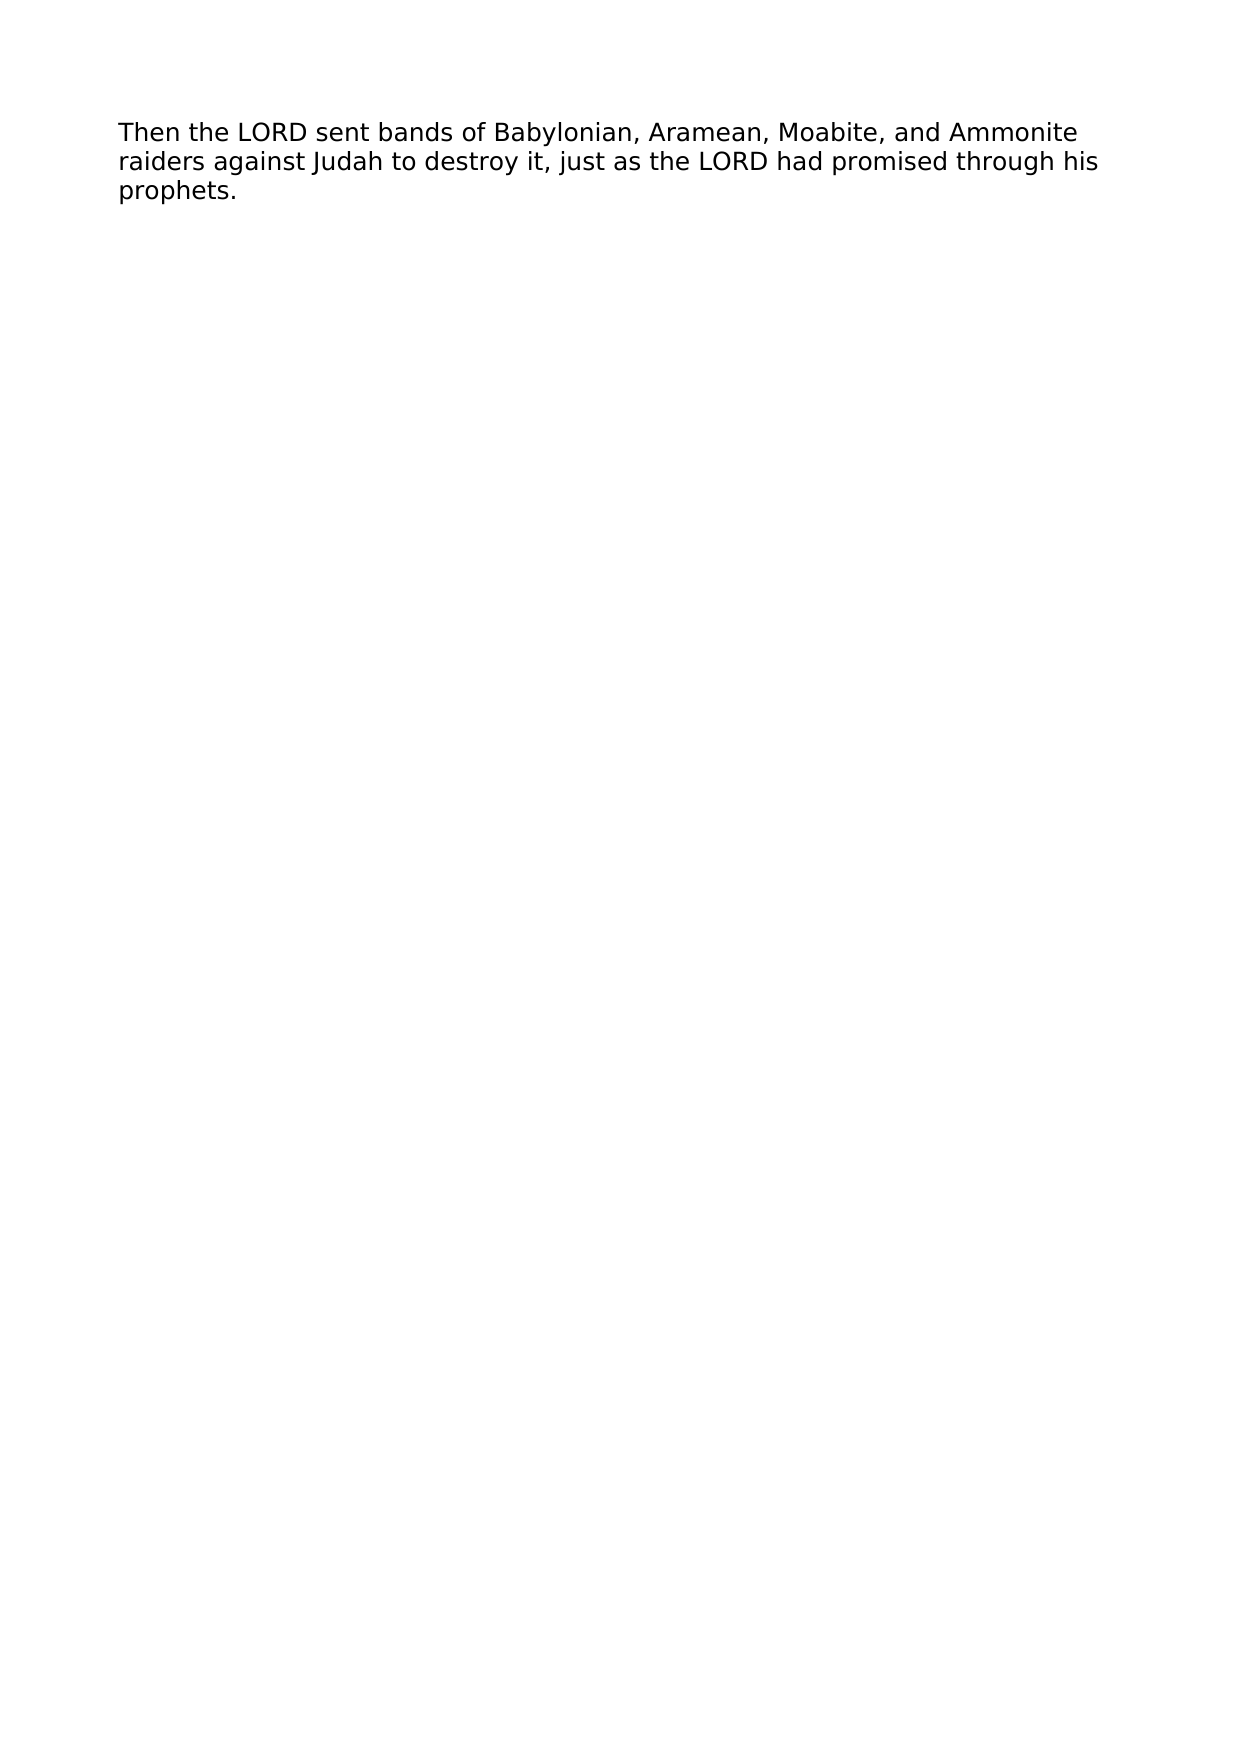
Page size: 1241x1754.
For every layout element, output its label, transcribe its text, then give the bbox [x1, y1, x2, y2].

text Then the LORD sent bands of Babylonian, Aramean, Moabite, and Ammonite raiders against Judah to destroy it, just as the LORD had promised through his prophets. [118, 118, 1122, 206]
